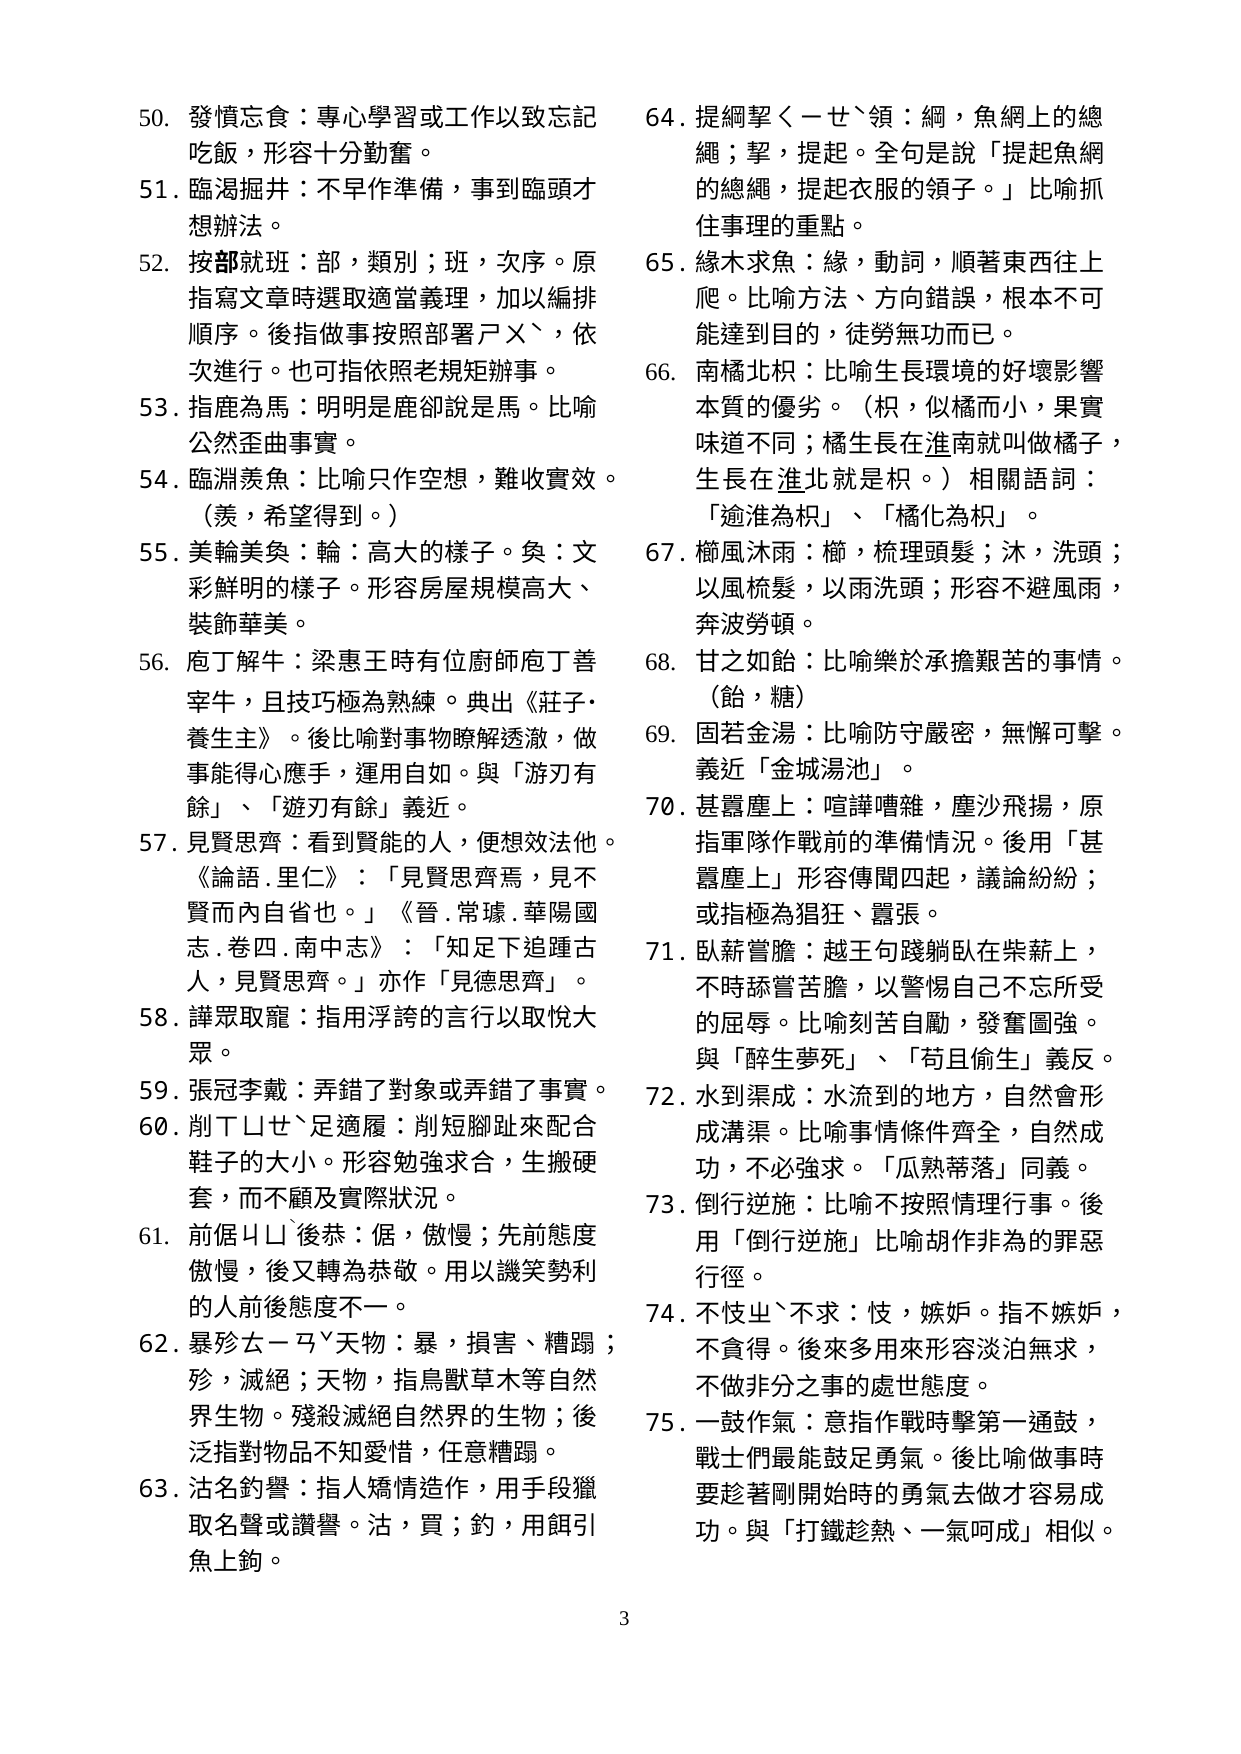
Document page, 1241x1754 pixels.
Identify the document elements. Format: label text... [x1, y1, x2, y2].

list 臨淵羨魚：比喻只作空想，難收實效。（羨，希望得到。） [138, 460, 598, 532]
list 沽名釣譽：指人矯情造作，用手段獵取名聲或讚譽。沽，買；釣，用餌引魚上鉤。 [138, 1469, 598, 1578]
list 見賢思齊：看到賢能的人，便想效法他。《論語.里仁》：「見賢思齊焉，見不賢而內自省也。」《晉.常璩.華陽國志.卷四.南中志》：「知足下追踵古人，見賢思齊。」亦作「見德思齊」。 [138, 824, 598, 998]
list 臥薪嘗膽：越王句踐躺臥在柴薪上，不時舔嘗苦膽，以警惕自己不忘所受的屈辱。比喻刻苦自勵，發奮圖強。與「醉生夢死」、「苟且偷生」義反。 [645, 931, 1104, 1076]
list 削ㄒㄩㄝˋ足適履：削短腳趾來配合鞋子的大小。形容勉強求合，生搬硬套，而不顧及實際狀況。 [138, 1106, 598, 1215]
list 暴殄ㄊㄧㄢˇ天物：暴，損害、糟蹋；殄，滅絕；天物，指鳥獸草木等自然界生物。殘殺滅絕自然界的生物；後泛指對物品不知愛惜，任意糟蹋。 [138, 1324, 598, 1469]
list 庖丁解牛：梁惠王時有位廚師庖丁善宰牛，且技巧極為熟練。典出《莊子˙養生主》。後比喻對事物瞭解透澈，做事能得心應手，運用自如。與「游刃有餘」、「遊刃有餘」義近。 [138, 641, 598, 824]
list 緣木求魚：緣，動詞，順著東西往上爬。比喻方法、方向錯誤，根本不可能達到目的，徒勞無功而已。 [645, 242, 1104, 351]
list 美輪美奐：輪：高大的樣子。奐：文彩鮮明的樣子。形容房屋規模高大、裝飾華美。 [138, 532, 598, 641]
list 倒行逆施：比喻不按照情理行事。後用「倒行逆施」比喻胡作非為的罪惡行徑。 [645, 1185, 1104, 1294]
list 臨渴掘井：不早作準備，事到臨頭才想辦法。 [138, 170, 598, 242]
list 按部就班：部，類別；班，次序。原指寫文章時選取適當義理，加以編排順序。後指做事按照部署ㄕㄨˋ，依次進行。也可指依照老規矩辦事。 [138, 242, 598, 387]
list 一鼓作氣：意指作戰時擊第一通鼓，戰士們最能鼓足勇氣。後比喻做事時要趁著剛開始時的勇氣去做才容易成功。與「打鐵趁熱、一氣呵成」相似。 [645, 1402, 1104, 1547]
list 櫛風沐雨：櫛，梳理頭髮；沐，洗頭；以風梳髮，以雨洗頭；形容不避風雨，奔波勞頓。 [645, 532, 1104, 641]
list 發憤忘食：專心學習或工作以致忘記吃飯，形容十分勤奮。 [138, 97, 598, 170]
list 甘之如飴：比喻樂於承擔艱苦的事情。（飴，糖） [645, 641, 1104, 714]
list 甚囂塵上：喧譁嘈雜，塵沙飛揚，原指軍隊作戰前的準備情況。後用「甚囂塵上」形容傳聞四起，議論紛紛；或指極為猖狂、囂張。 [645, 786, 1104, 931]
list 不忮ㄓˋ不求：忮，嫉妒。指不嫉妒，不貪得。後來多用來形容淡泊無求，不做非分之事的處世態度。 [645, 1294, 1104, 1402]
list 譁眾取寵：指用浮誇的言行以取悅大眾。 [138, 998, 598, 1070]
list 南橘北枳：比喻生長環境的好壞影響本質的優劣。（枳，似橘而小，果實味道不同；橘生長在淮南就叫做橘子，生長在淮北就是枳。）相關語詞：「逾淮為枳」、「橘化為枳」。 [645, 351, 1104, 532]
list 固若金湯：比喻防守嚴密，無懈可擊。義近「金城湯池」。 [645, 714, 1104, 786]
list 提綱挈ㄑㄧㄝˋ領：綱，魚網上的總繩；挈，提起。全句是說「提起魚網的總繩，提起衣服的領子。」比喻抓住事理的重點。 [645, 97, 1104, 242]
list 指鹿為馬：明明是鹿卻說是馬。比喻公然歪曲事實。 [138, 387, 598, 460]
list 張冠李戴：弄錯了對象或弄錯了事實。 [138, 1070, 598, 1106]
list 水到渠成：水流到的地方，自然會形成溝渠。比喻事情條件齊全，自然成功，不必強求。「瓜熟蒂落」同義。 [645, 1076, 1104, 1185]
list 前倨ㄐㄩˋ後恭：倨，傲慢；先前態度傲慢，後又轉為恭敬。用以譏笑勢利的人前後態度不一。 [138, 1215, 598, 1324]
